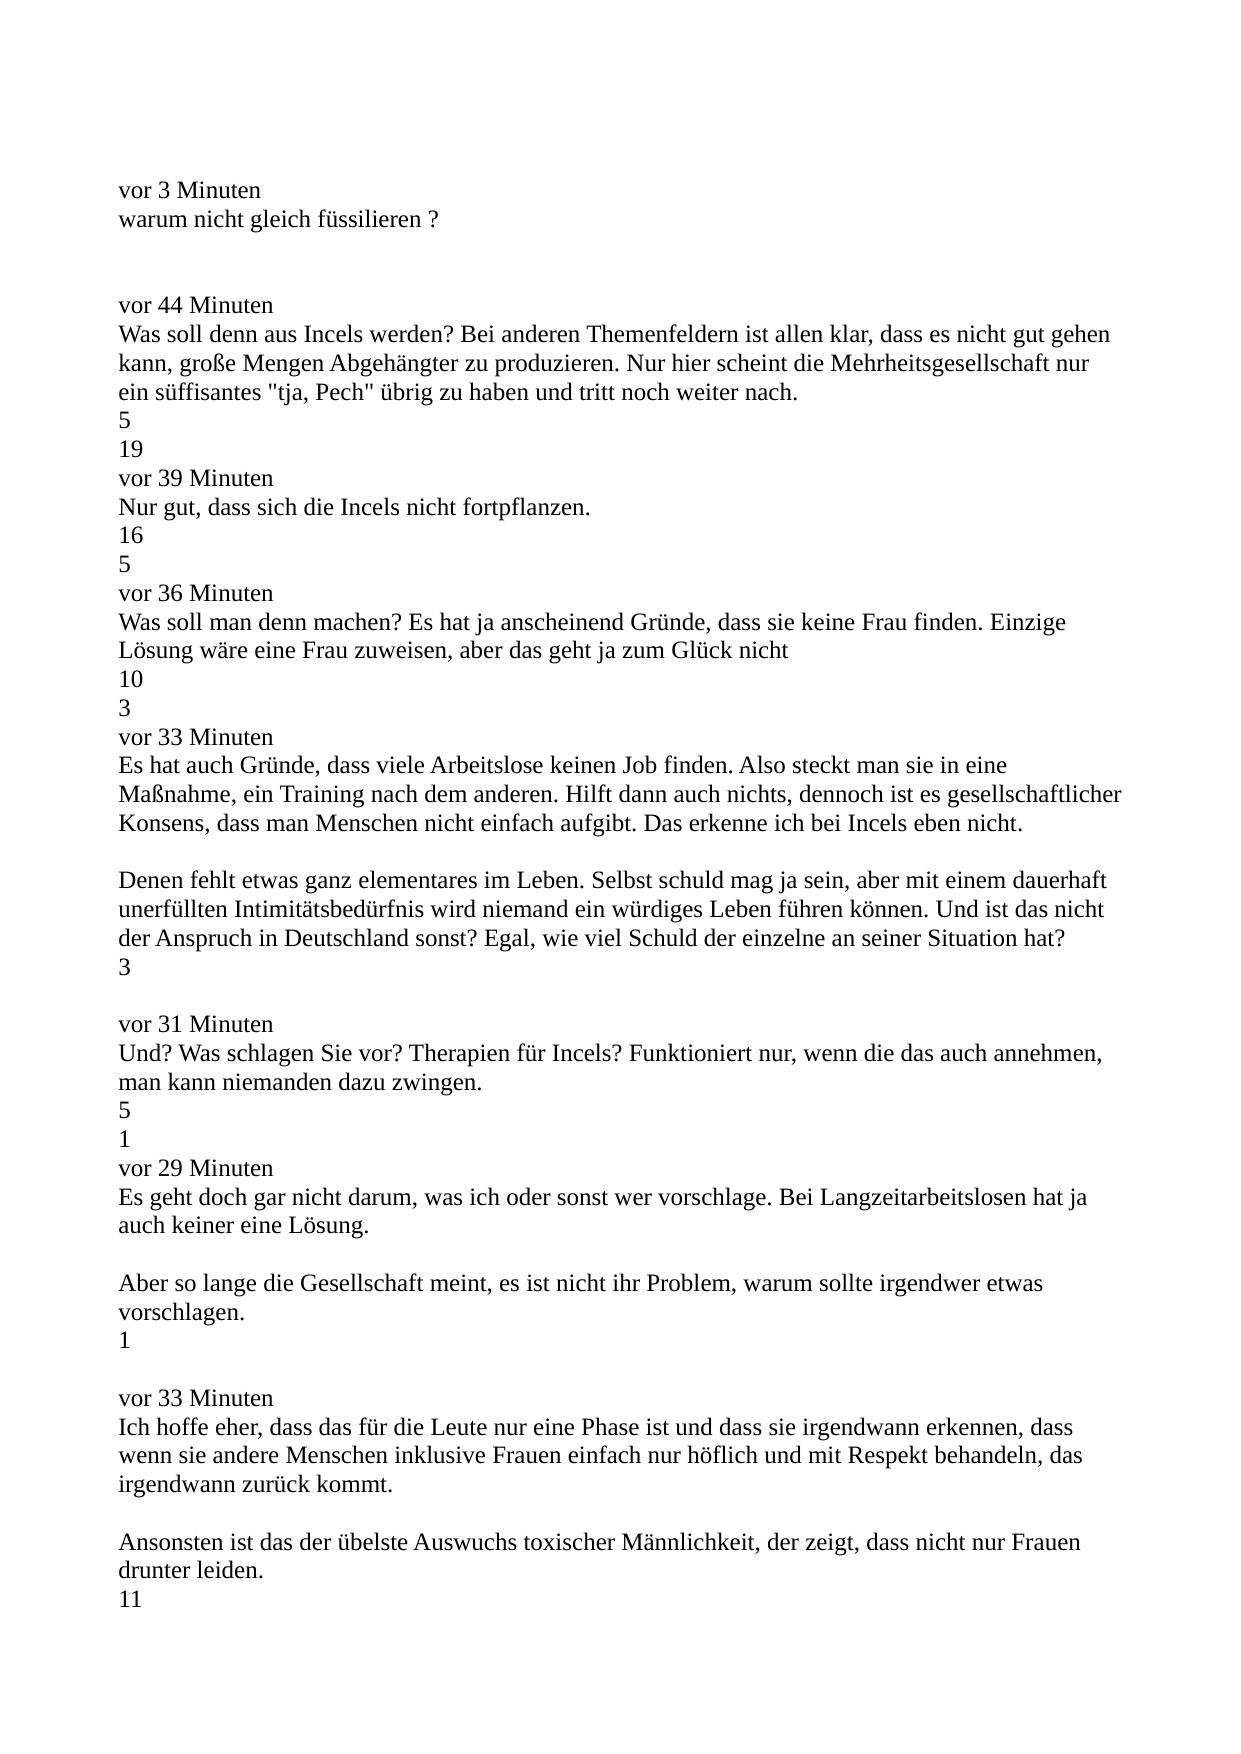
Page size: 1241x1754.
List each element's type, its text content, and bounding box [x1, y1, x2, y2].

text Denen fehlt etwas ganz elementares im Leben. Selbst schuld mag ja sein, aber mit einem dauerhaft unerfüllten Intimitätsbedürfnis wird niemand ein würdiges Leben führen können. Und ist das nicht der Anspruch in Deutschland sonst? Egal, wie viel Schuld der einzelne an seiner Situation hat? [118, 866, 1122, 952]
text Ich hoffe eher, dass das für die Leute nur eine Phase ist und dass sie irgendwann erkennen, dass wenn sie andere Menschen inklusive Frauen einfach nur höflich und mit Respekt behandeln, das irgendwann zurück kommt. [118, 1412, 1122, 1498]
text vor 3 Minuten [118, 176, 1122, 204]
text 11 [118, 1584, 1122, 1613]
text vor 33 Minuten [118, 722, 1122, 751]
text 5 [118, 549, 1122, 578]
text vor 39 Minuten [118, 463, 1122, 492]
text vor 36 Minuten [118, 578, 1122, 607]
text warum nicht gleich füssilieren ? [118, 204, 1122, 233]
text Aber so lange die Gesellschaft meint, es ist nicht ihr Problem, warum sollte irgendwer etwas vorschlagen. [118, 1268, 1122, 1326]
text 10 [118, 664, 1122, 693]
text 1 [118, 1326, 1122, 1354]
text Was soll man denn machen? Es hat ja anscheinend Gründe, dass sie keine Frau finden. Einzige Lösung wäre eine Frau zuweisen, aber das geht ja zum Glück nicht [118, 607, 1122, 664]
text 3 [118, 952, 1122, 981]
text Ansonsten ist das der übelste Auswuchs toxischer Männlichkeit, der zeigt, dass nicht nur Frauen drunter leiden. [118, 1527, 1122, 1584]
text Und? Was schlagen Sie vor? Therapien für Incels? Funktioniert nur, wenn die das auch annehmen, man kann niemanden dazu zwingen. [118, 1038, 1122, 1096]
text 3 [118, 693, 1122, 722]
text vor 33 Minuten [118, 1383, 1122, 1412]
text Es hat auch Gründe, dass viele Arbeitslose keinen Job finden. Also steckt man sie in eine Maßnahme, ein Training nach dem anderen. Hilft dann auch nichts, dennoch ist es gesellschaftlicher Konsens, dass man Menschen nicht einfach aufgibt. Das erkenne ich bei Incels eben nicht. [118, 751, 1122, 837]
text Was soll denn aus Incels werden? Bei anderen Themenfeldern ist allen klar, dass es nicht gut gehen kann, große Mengen Abgehängter zu produzieren. Nur hier scheint die Mehrheitsgesellschaft nur ein süffisantes "tja, Pech" übrig zu haben und tritt noch weiter nach. [118, 319, 1122, 406]
text vor 31 Minuten [118, 1009, 1122, 1038]
text vor 29 Minuten [118, 1153, 1122, 1182]
text 5 [118, 1096, 1122, 1124]
text 5 [118, 406, 1122, 434]
text vor 44 Minuten [118, 291, 1122, 319]
text Nur gut, dass sich die Incels nicht fortpflanzen. [118, 492, 1122, 521]
text 1 [118, 1124, 1122, 1153]
text Es geht doch gar nicht darum, was ich oder sonst wer vorschlage. Bei Langzeitarbeitslosen hat ja auch keiner eine Lösung. [118, 1182, 1122, 1239]
text 19 [118, 434, 1122, 463]
text 16 [118, 521, 1122, 549]
